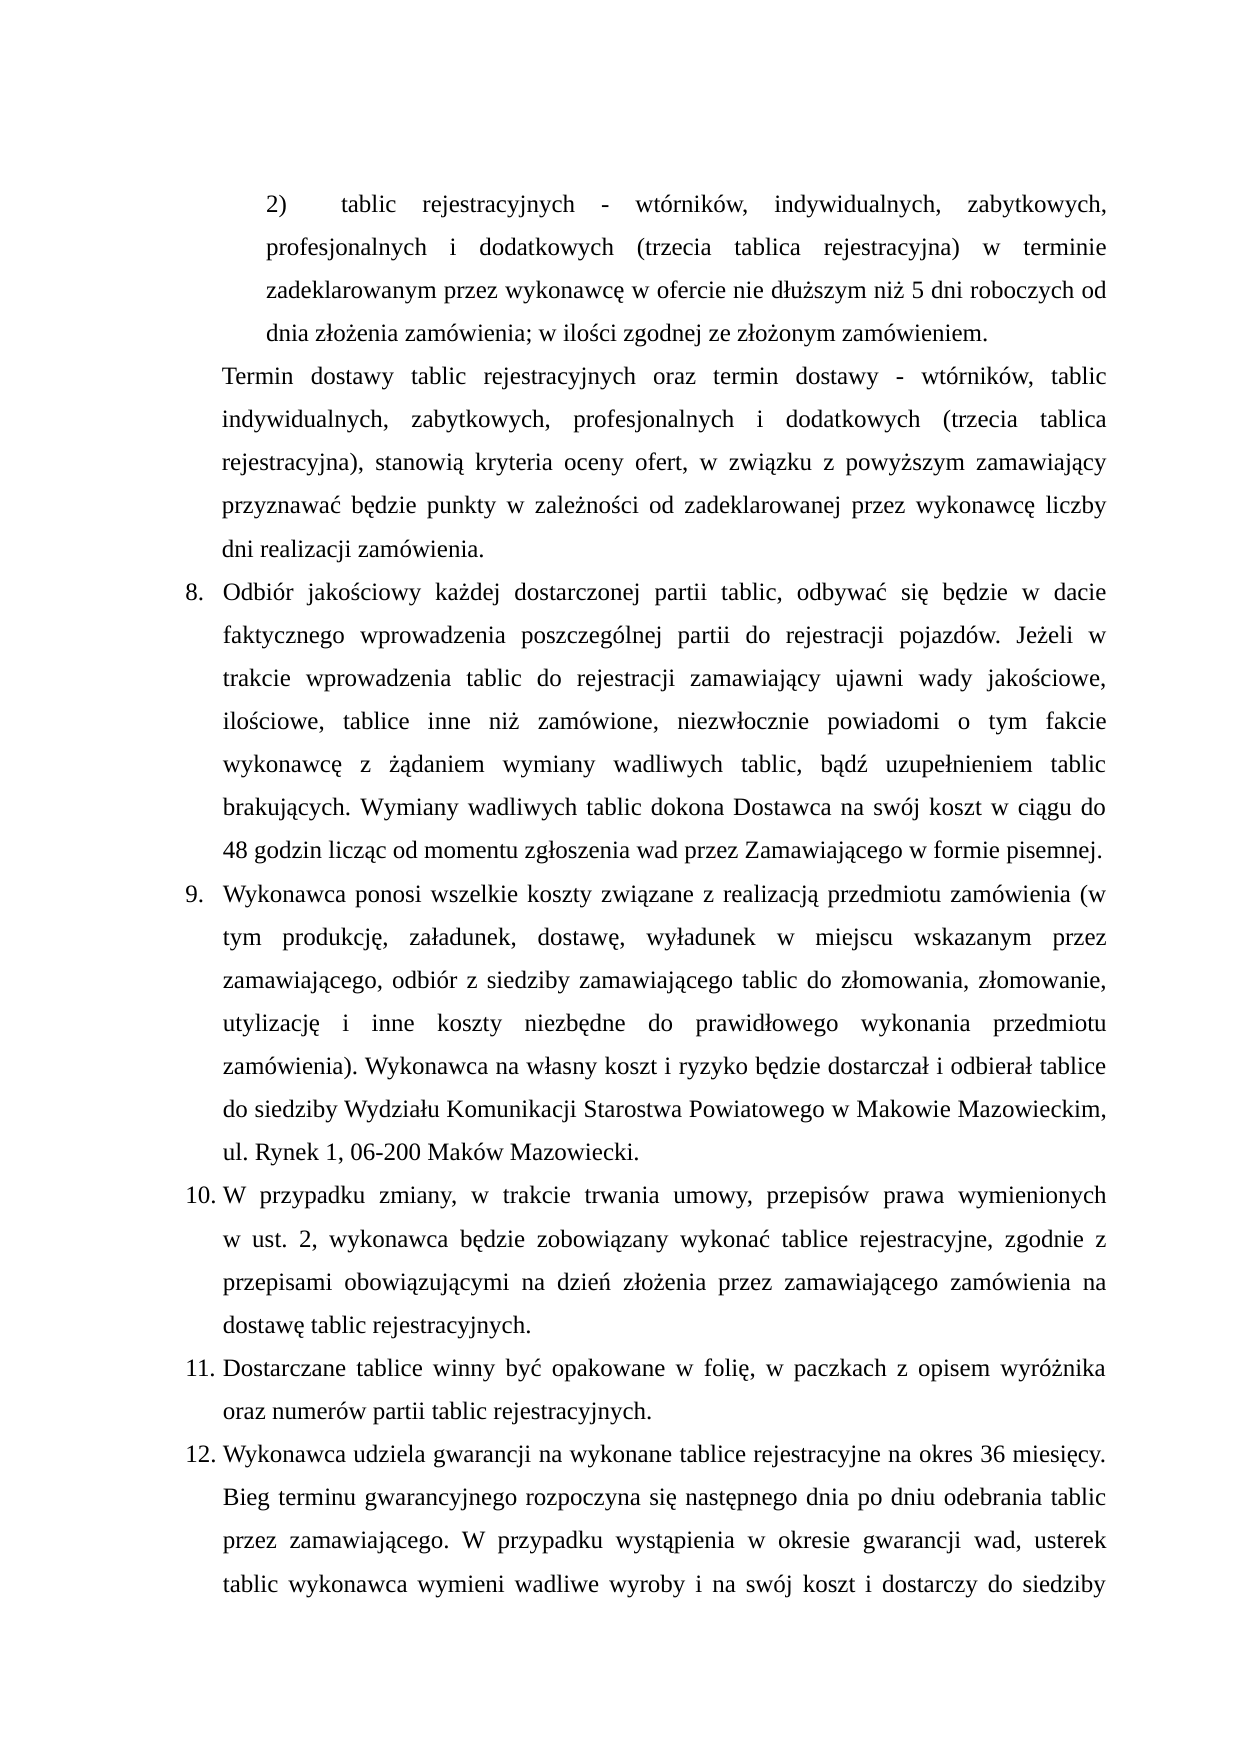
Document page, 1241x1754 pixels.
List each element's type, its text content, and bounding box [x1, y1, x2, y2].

list Wykonawca ponosi wszelkie koszty związane z realizacją przedmiotu zamówienia (w tym produkcję, załadunek, dostawę, wyładunek w miejscu wskazanym przez zamawiającego, odbiór z siedziby zamawiającego tablic do złomowania, złomowanie, utylizację i inne koszty niezbędne do prawidłowego wykonania przedmiotu zamówienia). Wykonawca na własny koszt i ryzyko będzie dostarczał i odbierał tablice do siedziby Wydziału Komunikacji Starostwa Powiatowego w Makowie Mazowieckim, ul. Rynek 1, 06-200 Maków Mazowiecki. [185, 879, 1107, 1166]
list Dostarczane tablice winny być opakowane w folię, w paczkach z opisem wyróżnika oraz numerów partii tablic rejestracyjnych. [185, 1353, 1107, 1425]
text Termin dostawy tablic rejestracyjnych oraz termin dostawy - wtórników, tablic indywidualnych, zabytkowych, profesjonalnych i dodatkowych (trzecia tablica rejestracyjna), stanowią kryteria oceny ofert, w związku z powyższym zamawiający przyznawać będzie punkty w zależności od zadeklarowanej przez wykonawcę liczby dni realizacji zamówienia. [222, 361, 1107, 562]
list tablic rejestracyjnych - wtórników, indywidualnych, zabytkowych, profesjonalnych i dodatkowych (trzecia tablica rejestracyjna) w terminie zadeklarowanym przez wykonawcę w ofercie nie dłuższym niż 5 dni roboczych od dnia złożenia zamówienia; w ilości zgodnej ze złożonym zamówieniem. [266, 189, 1107, 347]
list W przypadku zmiany, w trakcie trwania umowy, przepisów prawa wymienionych w ust. 2, wykonawca będzie zobowiązany wykonać tablice rejestracyjne, zgodnie z przepisami obowiązującymi na dzień złożenia przez zamawiającego zamówienia na dostawę tablic rejestracyjnych. [185, 1181, 1107, 1339]
list Odbiór jakościowy każdej dostarczonej partii tablic, odbywać się będzie w dacie faktycznego wprowadzenia poszczególnej partii do rejestracji pojazdów. Jeżeli w trakcie wprowadzenia tablic do rejestracji zamawiający ujawni wady jakościowe, ilościowe, tablice inne niż zamówione, niezwłocznie powiadomi o tym fakcie wykonawcę z żądaniem wymiany wadliwych tablic, bądź uzupełnieniem tablic brakujących. Wymiany wadliwych tablic dokona Dostawca na swój koszt w ciągu do 48 godzin licząc od momentu zgłoszenia wad przez Zamawiającego w formie pisemnej. [185, 577, 1107, 864]
list Wykonawca udziela gwarancji na wykonane tablice rejestracyjne na okres 36 miesięcy. Bieg terminu gwarancyjnego rozpoczyna się następnego dnia po dniu odebrania tablic przez zamawiającego. W przypadku wystąpienia w okresie gwarancji wad, usterek tablic wykonawca wymieni wadliwe wyroby i na swój koszt i dostarczy do siedziby [185, 1439, 1107, 1597]
